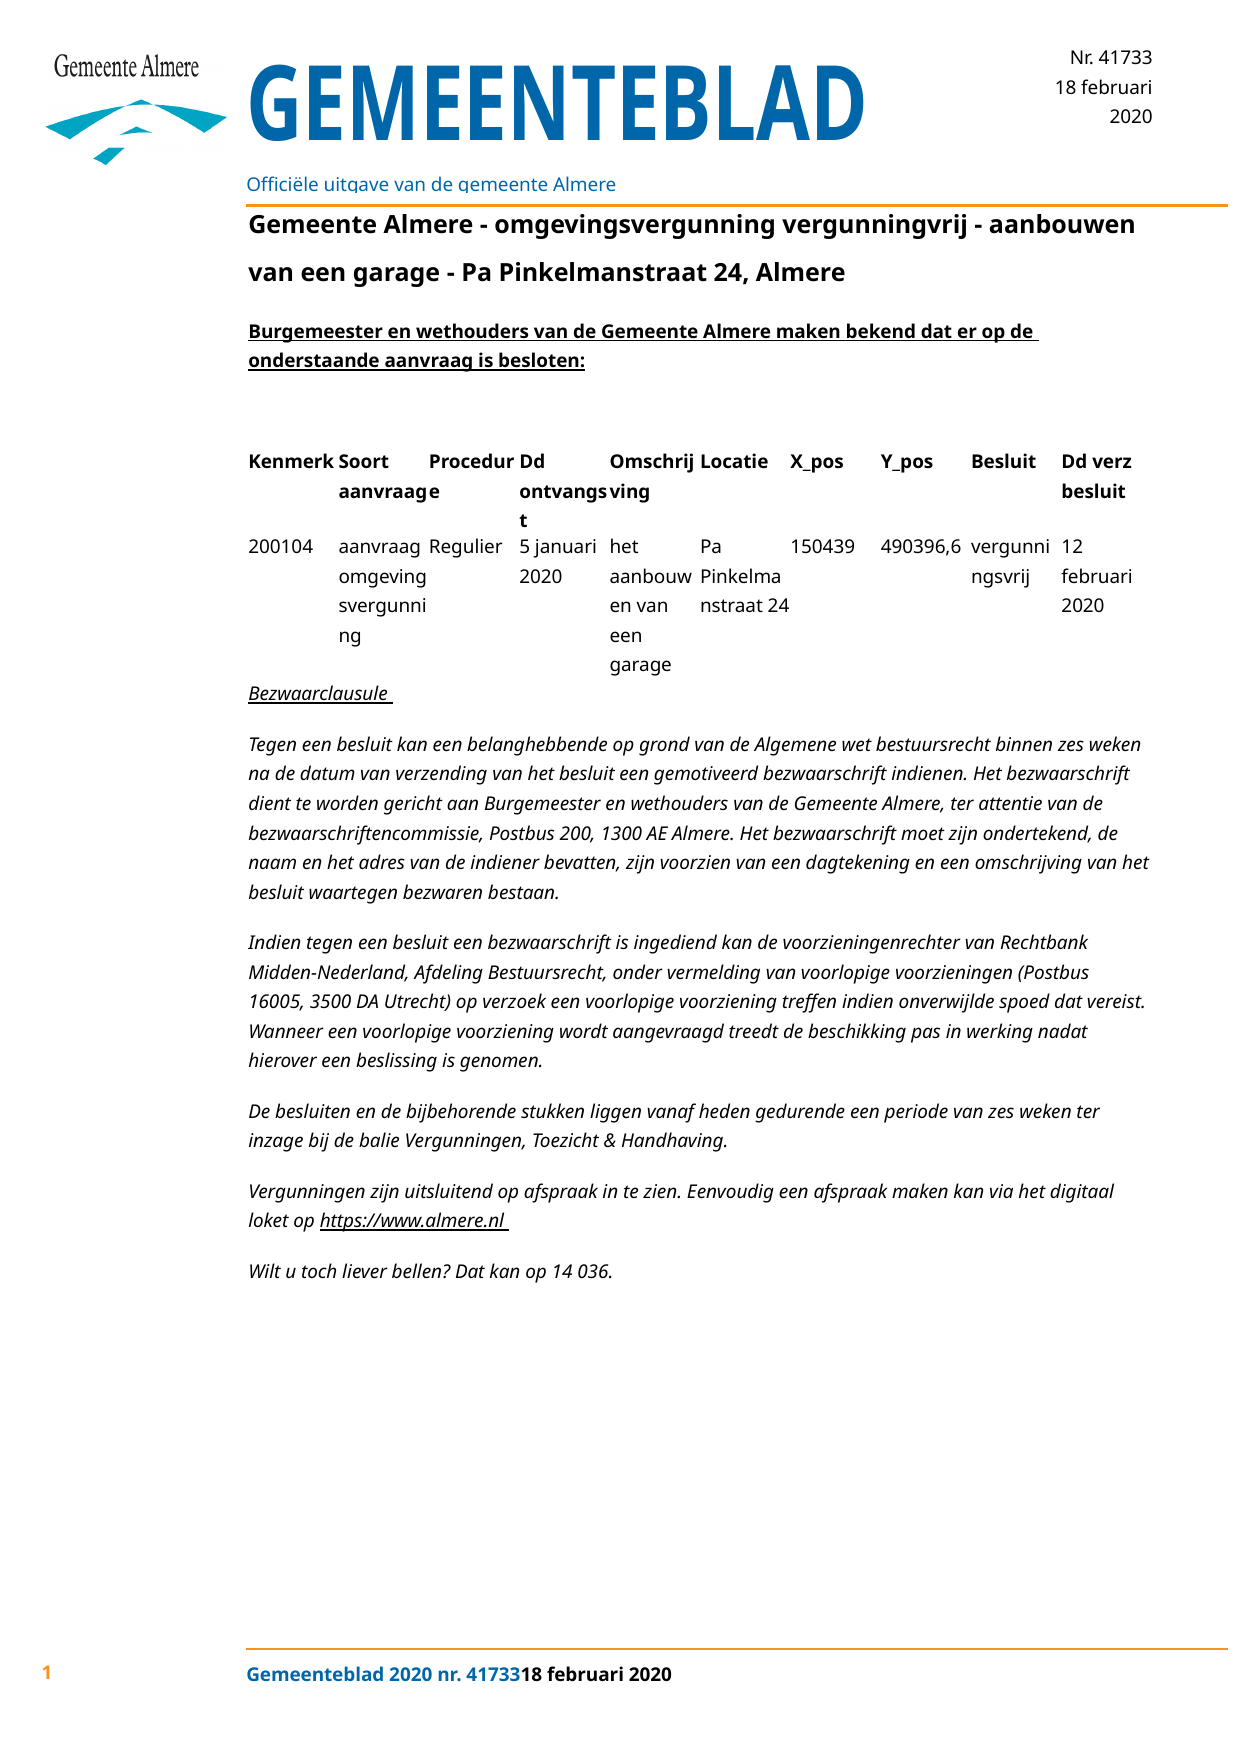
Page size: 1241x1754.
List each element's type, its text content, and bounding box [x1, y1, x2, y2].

table_header Dd ontvangst [519, 449, 609, 533]
table_cell 200104 [248, 533, 338, 677]
table_header Locatie [700, 449, 790, 533]
table_cell vergunningsvrij [971, 533, 1061, 677]
table_cell 12 februari 2020 [1061, 533, 1152, 677]
table_cell aanvraag omgevingsvergunning [338, 533, 429, 677]
text De besluiten en de bijbehorende stukken liggen vanaf heden gedurende een periode van zes weken ter inzage bij de balie Vergunningen, Toezicht & Handhaving. [248, 1098, 1152, 1153]
table_cell 150439 [790, 533, 881, 677]
table_cell Regulier [429, 533, 519, 677]
text Tegen een besluit kan een belanghebbende op grond van de Algemene wet bestuursrecht binnen zes weken na de datum van verzending van het besluit een gemotiveerd bezwaarschrift indienen. Het bezwaarschrift dient te worden gericht aan Burgemeester en wethouders van de Gemeente Almere, ter attentie van de bezwaarschriftencommissie, Postbus 200, 1300 AE Almere. Het bezwaarschrift moet zijn ondertekend, de naam en het adres van de indiener bevatten, zijn voorzien van een dagtekening en een omschrijving van het besluit waartegen bezwaren bestaan. [248, 731, 1152, 905]
text Wilt u toch liever bellen? Dat kan op 14 036. [248, 1258, 1152, 1284]
text Bezwaarclausule [248, 681, 1152, 706]
table_header Soort aanvraag [338, 449, 429, 533]
table_cell het aanbouwen van een garage [609, 533, 700, 677]
table_cell 490396,6 [881, 533, 971, 677]
picture [41, 47, 231, 172]
table_header Kenmerk [248, 449, 338, 533]
table_header Besluit [971, 449, 1061, 533]
text Indien tegen een besluit een bezwaarschrift is ingediend kan de voorzieningenrechter van Rechtbank Midden-Nederland, Afdeling Bestuursrecht, onder vermelding van voorlopige voorzieningen (Postbus 16005, 3500 DA Utrecht) op verzoek een voorlopige voorziening treffen indien onverwijlde spoed dat vereist. Wanneer een voorlopige voorziening wordt aangevraagd treedt de beschikking pas in werking nadat hierover een beslissing is genomen. [248, 929, 1152, 1073]
table_cell Pa Pinkelmanstraat 24 [700, 533, 790, 677]
table_header Omschrijving [609, 449, 700, 533]
table_header X_pos [790, 449, 881, 533]
table_header Procedure [429, 449, 519, 533]
table_cell 5 januari 2020 [519, 533, 609, 677]
table_header Dd verz besluit [1061, 449, 1152, 533]
text Gemeente Almere - omgevingsvergunning vergunningvrij - aanbouwen van een garage - Pa Pinkelmanstraat 24, Almere [248, 207, 1152, 288]
text Vergunningen zijn uitsluitend op afspraak in te zien. Eenvoudig een afspraak maken kan via het digitaal loket op https://www.almere.nl [248, 1178, 1152, 1233]
text Burgemeester en wethouders van de Gemeente Almere maken bekend dat er op de onderstaande aanvraag is besloten: [248, 318, 1152, 373]
table_header Y_pos [881, 449, 971, 533]
